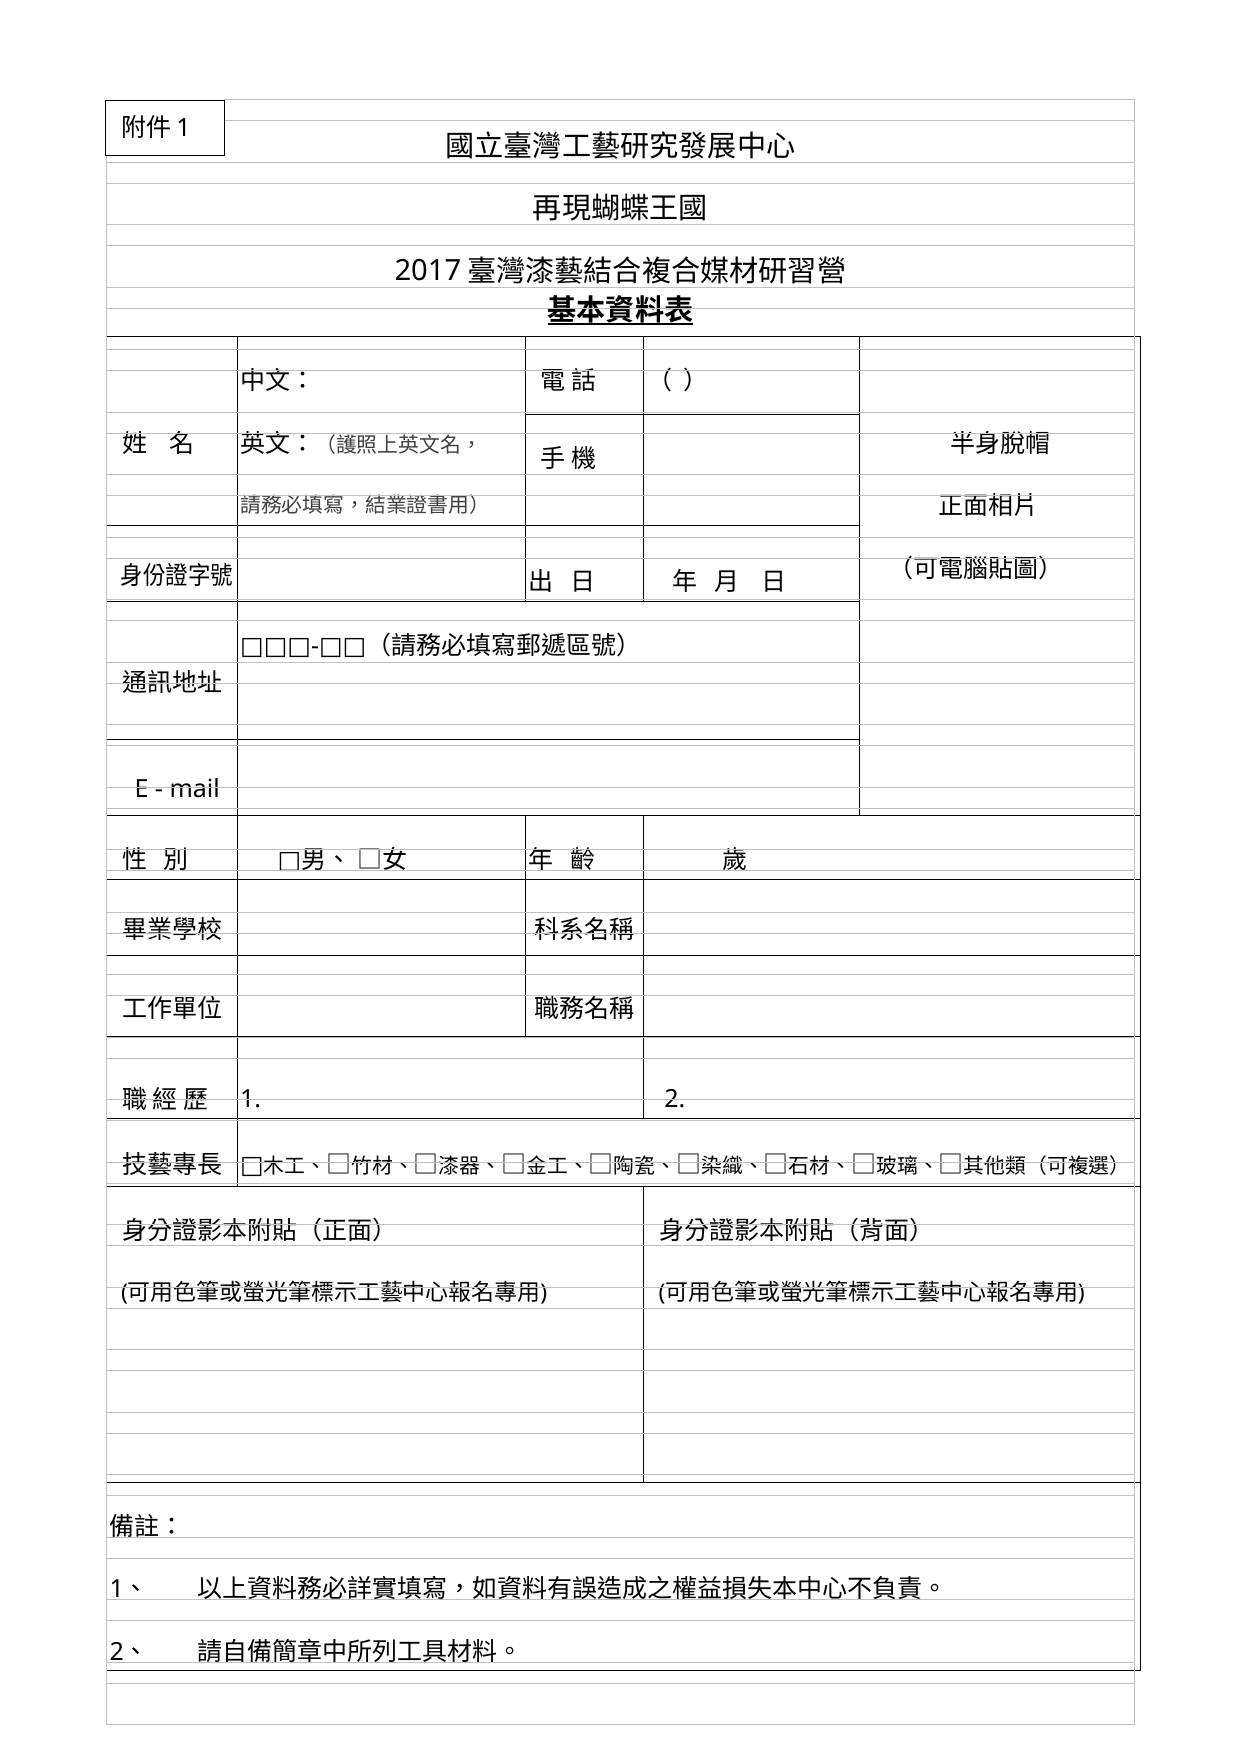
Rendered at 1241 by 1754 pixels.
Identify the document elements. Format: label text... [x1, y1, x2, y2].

table_cell 手 機 [526, 434, 643, 474]
table_cell [238, 880, 525, 912]
table_cell 2. [1135, 1037, 1140, 1118]
table_cell 技藝專長 [107, 1121, 237, 1162]
table_cell 科系名稱 [526, 913, 643, 933]
table_cell □男、 □女 [314, 850, 393, 870]
table_cell [526, 526, 643, 537]
table_cell 備註： 以上資料務必詳實填寫，如資料有誤造成之權益損失本中心不負責。 請自備簡章中所列工具材料。 [107, 1538, 1134, 1558]
table_cell 身份證字號 [107, 559, 237, 599]
table_cell E - mail [107, 740, 237, 745]
table_cell [644, 975, 1134, 995]
table_cell [238, 913, 525, 933]
table_cell [238, 538, 525, 558]
table_cell [238, 788, 859, 808]
table_cell 1. [238, 1100, 643, 1118]
table_header [107, 337, 237, 349]
table_header [107, 371, 237, 412]
table_cell [238, 956, 525, 974]
table_header [107, 413, 237, 433]
table_cell 通訊地址 [107, 663, 237, 683]
table_cell □男、 □女 [238, 816, 525, 849]
table_header 英文：（護照上英文名， [238, 434, 525, 474]
table_cell [238, 725, 859, 739]
table_cell 2. [644, 1059, 1134, 1099]
table_header [860, 788, 1134, 808]
table_cell 通訊地址 [107, 725, 237, 739]
table_cell 歲 [644, 871, 1134, 879]
table_header [238, 413, 525, 433]
table_header [860, 663, 1134, 683]
table_cell 通訊地址 [107, 602, 237, 620]
table_header [526, 337, 643, 349]
table_cell [644, 526, 859, 537]
table_cell [644, 996, 1134, 1036]
table_cell 職務名稱 [526, 996, 643, 1036]
table_cell 身分證影本附貼（正面） (可用色筆或螢光筆標示工藝中心報名專用) [107, 1246, 643, 1287]
table_cell [238, 559, 525, 599]
table_cell 科系名稱 [526, 934, 643, 955]
table_cell 年 月 日 [644, 559, 859, 599]
table_cell 備註： 以上資料務必詳實填寫，如資料有誤造成之權益損失本中心不負責。 請自備簡章中所列工具材料。 [107, 1600, 1134, 1620]
text [107, 163, 1134, 183]
table_header [860, 337, 1134, 349]
table_cell 性 別 [107, 871, 237, 879]
table_header [860, 809, 1134, 815]
table_cell [238, 809, 859, 815]
table_header [1135, 337, 1140, 815]
table_cell 職 經 歷 [107, 1059, 237, 1099]
table_cell [526, 496, 643, 524]
table_cell 備註： 以上資料務必詳實填寫，如資料有誤造成之權益損失本中心不負責。 請自備簡章中所列工具材料。 [107, 1663, 1134, 1670]
table_header （ ） [644, 371, 859, 412]
table_cell [526, 975, 643, 995]
table_cell [644, 496, 859, 524]
table_cell E - mail [107, 809, 237, 815]
table_cell 性 別 [170, 850, 184, 870]
table_cell □男、 □女 [238, 871, 525, 879]
table_cell 身分證影本附貼（正面） (可用色筆或螢光筆標示工藝中心報名專用) [107, 1475, 643, 1482]
table_cell [526, 475, 643, 495]
table_cell □木工、□竹材、□漆器、□金工、□陶瓷、□染織、□石材、□玻璃、□其他類（可複選） [238, 1163, 1134, 1183]
table_cell 身分證影本附貼（背面） (可用色筆或螢光筆標示工藝中心報名專用) [644, 1475, 1134, 1482]
table_cell 畢業學校 [107, 913, 237, 933]
text 國立臺灣工藝研究發展中心 [225, 100, 1134, 120]
table_cell 科系名稱 [526, 880, 643, 912]
table_cell 1. [238, 1059, 643, 1099]
table_cell E - mail [107, 788, 237, 808]
table_cell 性 別 [107, 816, 237, 849]
text 再現蝴蝶王國 [107, 184, 1134, 224]
table_cell 畢業學校 [107, 880, 237, 912]
table_header [107, 350, 237, 370]
table_cell [644, 475, 859, 495]
table_cell 畢業學校 [107, 934, 237, 955]
table_header [644, 350, 859, 370]
table_cell [644, 415, 859, 433]
table_header [107, 475, 237, 495]
table_header （可電腦貼圖） [860, 559, 1134, 599]
table_cell 身分證影本附貼（背面） (可用色筆或螢光筆標示工藝中心報名專用) [644, 1350, 1134, 1370]
table_header [860, 413, 1134, 433]
table_cell □男、 □女 [281, 853, 297, 870]
table_cell [1135, 956, 1140, 1036]
table_header [238, 350, 525, 370]
table_cell 工作單位 [107, 996, 237, 1036]
table_cell [107, 956, 237, 974]
table_cell [238, 684, 859, 724]
table_cell [644, 880, 1134, 912]
table_header 中文： [238, 371, 525, 412]
text 附件1 [121, 107, 209, 144]
table_cell 性 別 [166, 861, 174, 870]
table_cell □□□-□□（請務必填寫郵遞區號） [238, 621, 859, 662]
table_cell [238, 934, 525, 955]
table_cell 身分證影本附貼（背面） (可用色筆或螢光筆標示工藝中心報名專用) [644, 1288, 1134, 1308]
table_cell [644, 934, 1134, 955]
text 基本資料表 [592, 309, 629, 323]
table_header [860, 350, 1134, 370]
table_header [860, 746, 1134, 787]
table_header 半身脫帽 [860, 434, 1134, 474]
table_cell 歲 [644, 816, 1134, 849]
table_cell 2. [644, 1038, 1134, 1058]
table_cell [238, 746, 859, 787]
text 2017臺灣漆藝結合複合媒材研習營 [107, 246, 1134, 287]
table_cell 歲 [736, 850, 1134, 870]
text 國立臺灣工藝研究發展中心 [106, 101, 224, 155]
table_cell 備註： 以上資料務必詳實填寫，如資料有誤造成之權益損失本中心不負責。 請自備簡章中所列工具材料。 [107, 1621, 1134, 1662]
table_header [860, 600, 1134, 620]
table_cell 身分證影本附貼（正面） (可用色筆或螢光筆標示工藝中心報名專用) [107, 1288, 643, 1308]
table_cell □男、 □女 [393, 850, 525, 870]
table_cell 身分證影本附貼（正面） (可用色筆或螢光筆標示工藝中心報名專用) [107, 1371, 643, 1412]
table_cell 身分證影本附貼（正面） (可用色筆或螢光筆標示工藝中心報名專用) [107, 1225, 643, 1245]
table_cell 身分證影本附貼（背面） (可用色筆或螢光筆標示工藝中心報名專用) [1135, 1187, 1140, 1482]
table_cell 身分證影本附貼（背面） (可用色筆或螢光筆標示工藝中心報名專用) [644, 1371, 1134, 1412]
text 基本資料表 [644, 314, 657, 323]
table_cell 身分證影本附貼（正面） (可用色筆或螢光筆標示工藝中心報名專用) [107, 1413, 643, 1433]
table_cell 備註： 以上資料務必詳實填寫，如資料有誤造成之權益損失本中心不負責。 請自備簡章中所列工具材料。 [107, 1559, 1134, 1599]
table_cell 1. [238, 1038, 643, 1058]
table_cell [644, 913, 1134, 933]
table_cell [107, 538, 237, 558]
table_cell [238, 996, 525, 1036]
table_header [107, 496, 237, 524]
table_cell 備註： 以上資料務必詳實填寫，如資料有誤造成之權益損失本中心不負責。 請自備簡章中所列工具材料。 [107, 1483, 1134, 1495]
table_cell 年 齡 [526, 871, 643, 879]
table_header [860, 475, 1134, 495]
table_cell 性 別 [128, 850, 168, 870]
table_cell 通訊地址 [107, 621, 237, 662]
table_header [860, 621, 1134, 662]
table_cell □木工、□竹材、□漆器、□金工、□陶瓷、□染織、□石材、□玻璃、□其他類（可複選） [238, 1121, 1134, 1162]
table_cell [526, 956, 643, 974]
table_header [526, 350, 643, 370]
table_cell 身分證影本附貼（背面） (可用色筆或螢光筆標示工藝中心報名專用) [644, 1413, 1134, 1433]
table_cell 身分證影本附貼（正面） (可用色筆或螢光筆標示工藝中心報名專用) [107, 1187, 643, 1224]
table_cell [238, 975, 525, 995]
text [107, 225, 1134, 245]
table_header [860, 684, 1134, 724]
table_header [644, 337, 859, 349]
table_cell 性 別 [185, 850, 237, 870]
table_cell [238, 526, 525, 537]
table_cell 身分證影本附貼（背面） (可用色筆或螢光筆標示工藝中心報名專用) [644, 1434, 1134, 1474]
table_cell 備註： 以上資料務必詳實填寫，如資料有誤造成之權益損失本中心不負責。 請自備簡章中所列工具材料。 [107, 1496, 1134, 1537]
table_cell 身分證影本附貼（背面） (可用色筆或螢光筆標示工藝中心報名專用) [644, 1187, 1134, 1224]
table_cell 歲 [644, 850, 737, 870]
table_cell 年 齡 [526, 850, 541, 870]
table_cell 技藝專長 [107, 1163, 237, 1183]
table_cell [238, 663, 859, 683]
table_cell □男、 □女 [238, 850, 312, 870]
table_header [238, 337, 525, 349]
table_cell 年 齡 [526, 816, 643, 849]
text 基本資料表 [107, 309, 1134, 329]
table_header 請務必填寫，結業證書用） [238, 496, 525, 524]
text 基本資料表 [627, 309, 641, 323]
table_cell 身分證影本附貼（背面） (可用色筆或螢光筆標示工藝中心報名專用) [644, 1225, 1134, 1245]
table_cell 職 經 歷 [107, 1100, 237, 1118]
table_cell □男、 □女 [360, 850, 379, 868]
table_header [860, 371, 1134, 412]
table_cell 職 經 歷 [107, 1038, 237, 1058]
table_header [860, 725, 1134, 745]
table_header 正面相片 [860, 496, 1134, 537]
table_cell [1135, 880, 1140, 955]
table_cell 身分證影本附貼（正面） (可用色筆或螢光筆標示工藝中心報名專用) [107, 1350, 643, 1370]
text 基本資料表 [107, 288, 1134, 308]
table_cell 身分證影本附貼（正面） (可用色筆或螢光筆標示工藝中心報名專用) [107, 1309, 643, 1349]
table_cell [526, 538, 643, 558]
table_header [238, 475, 525, 495]
table_cell [107, 975, 237, 995]
table_header 姓 名 [107, 434, 237, 474]
table_cell 身分證影本附貼（正面） (可用色筆或螢光筆標示工藝中心報名專用) [107, 1434, 643, 1474]
table_cell 身分證影本附貼（背面） (可用色筆或螢光筆標示工藝中心報名專用) [644, 1246, 1134, 1287]
table_header 電 話 [526, 371, 643, 412]
table_cell [107, 526, 237, 537]
table_cell 2. [644, 1100, 1134, 1118]
table_cell E - mail [107, 746, 237, 787]
table_cell [644, 538, 859, 558]
table_cell [238, 740, 859, 745]
text 國立臺灣工藝研究發展中心 [107, 121, 1134, 162]
table_cell [644, 956, 1134, 974]
table_cell [238, 602, 859, 620]
table_header [860, 538, 1134, 558]
table_cell 出 日 [526, 559, 643, 599]
table_cell 性 別 [107, 850, 126, 870]
table_cell 年 齡 [543, 850, 643, 870]
table_cell [526, 415, 643, 433]
table_cell 身分證影本附貼（背面） (可用色筆或螢光筆標示工藝中心報名專用) [644, 1309, 1134, 1349]
table_cell 歲 [1135, 816, 1140, 879]
table_cell [644, 434, 859, 474]
table_cell 通訊地址 [107, 684, 237, 724]
